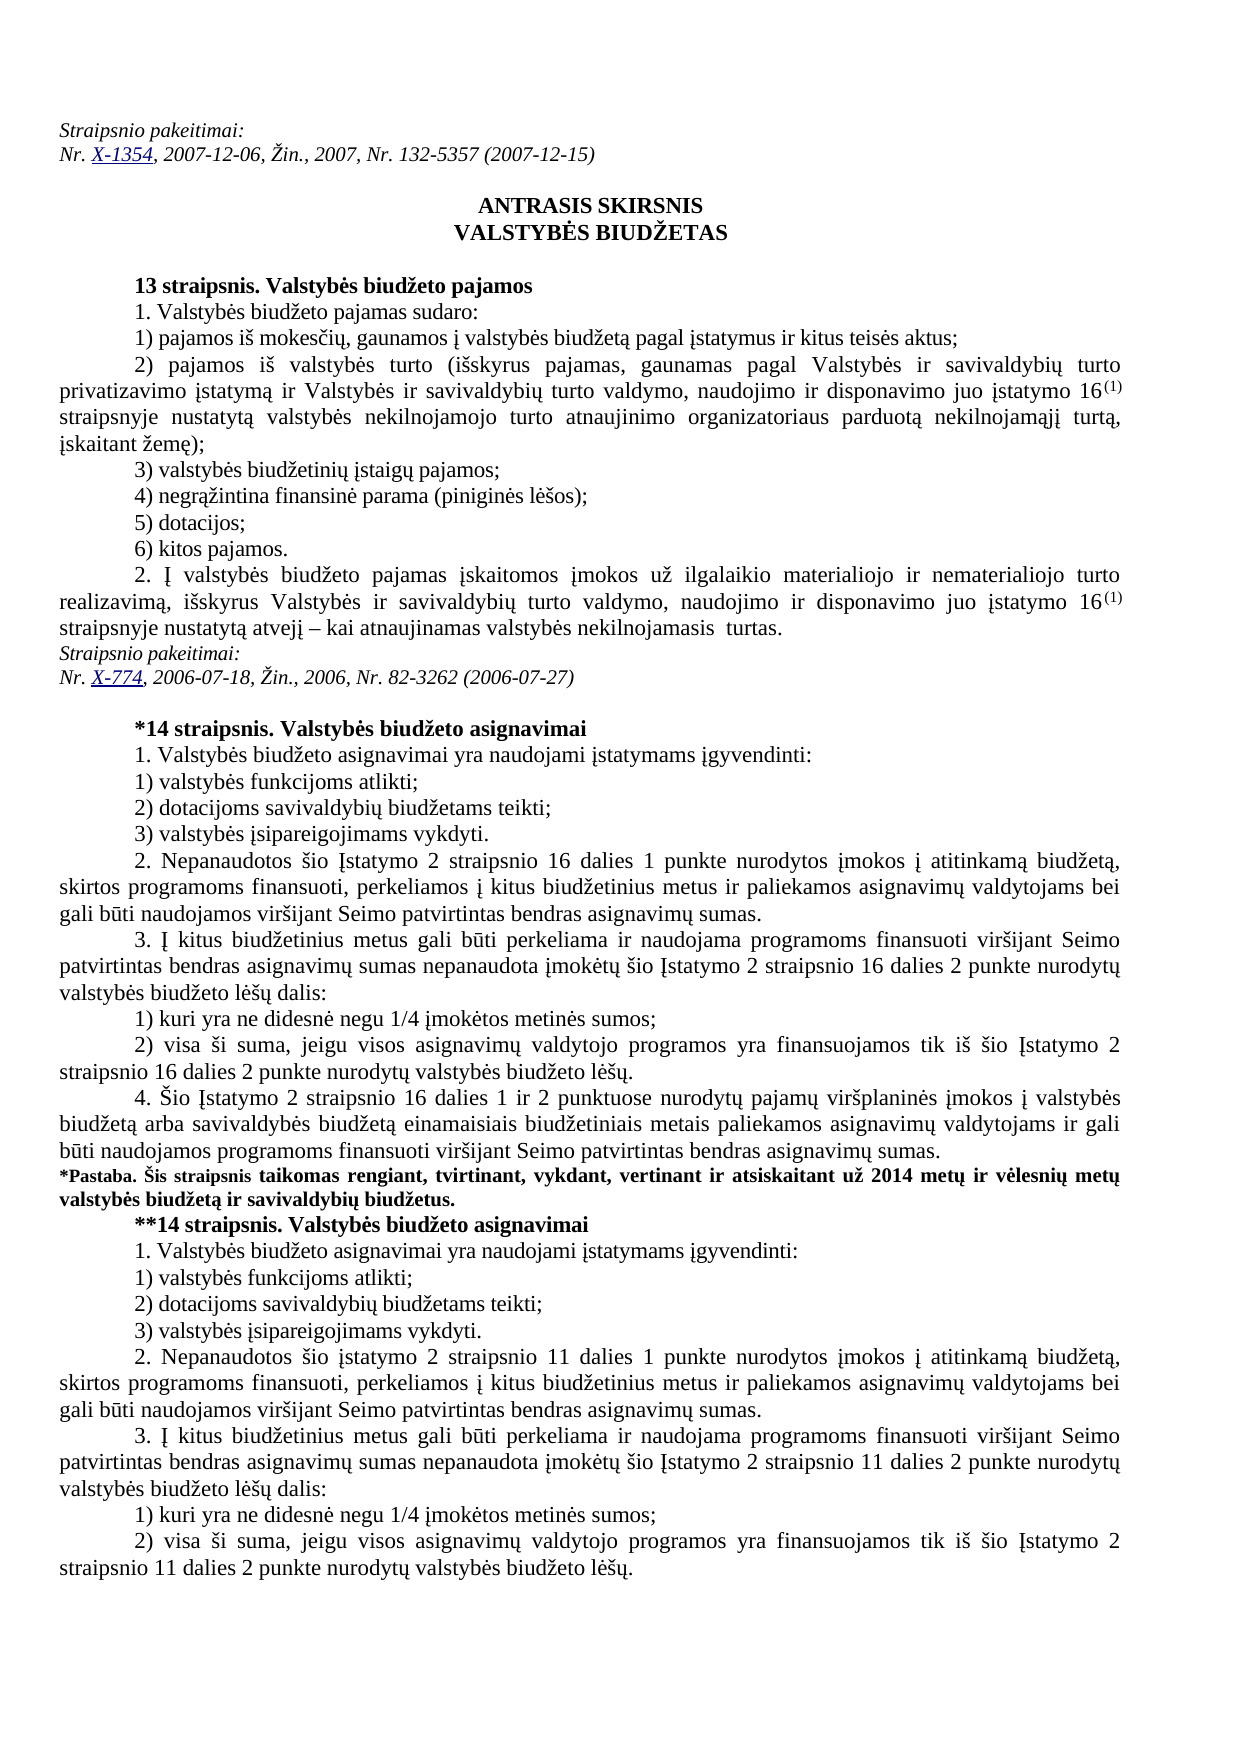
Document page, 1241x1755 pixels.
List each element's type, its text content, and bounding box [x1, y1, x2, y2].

text 2) dotacijoms savivaldybių biudžetams teikti; [59, 1290, 1122, 1317]
text **14 straipsnis. Valstybės biudžeto asignavimai [59, 1211, 1122, 1238]
text 1. Valstybės biudžeto asignavimai yra naudojami įstatymams įgyvendinti: [59, 741, 1122, 768]
text 3. Į kitus biudžetinius metus gali būti perkeliama ir naudojama programoms finansuoti viršijant Seimo patvirtintas bendras asignavimų sumas nepanaudota įmokėtų šio Įstatymo 2 straipsnio 11 dalies 2 punkte nurodytų valstybės biudžeto lėšų dalis: [59, 1422, 1122, 1501]
text 1) valstybės funkcijoms atlikti; [59, 768, 1122, 794]
text Nr. X-1354, 2007-12-06, Žin., 2007, Nr. 132-5357 (2007-12-15) [59, 142, 1122, 166]
subtitle VALSTYBĖS BIUDŽETAS [59, 219, 1122, 245]
text 3) valstybės biudžetinių įstaigų pajamos; [59, 456, 1122, 482]
text 2) pajamos iš valstybės turto (išskyrus pajamas, gaunamas pagal Valstybės ir savivaldybių turto privatizavimo įstatymą ir Valstybės ir savivaldybių turto valdymo, naudojimo ir disponavimo juo įstatymo 16(1) straipsnyje nustatytą valstybės nekilnojamojo turto atnaujinimo organizatoriaus parduotą nekilnojamąjį turtą, įskaitant žemę); [59, 351, 1122, 456]
text Nr. X-774, 2006-07-18, Žin., 2006, Nr. 82-3262 (2006-07-27) [59, 665, 1122, 689]
text *Pastaba. Šis straipsnis taikomas rengiant, tvirtinant, vykdant, vertinant ir atsiskaitant už 2014 metų ir vėlesnių metų valstybės biudžetą ir savivaldybių biudžetus. [59, 1163, 1122, 1211]
text 3) valstybės įsipareigojimams vykdyti. [59, 821, 1122, 847]
text 1) pajamos iš mokesčių, gaunamos į valstybės biudžetą pagal įstatymus ir kitus teisės aktus; [59, 324, 1122, 351]
text Straipsnio pakeitimai: [59, 118, 1122, 142]
text 2) dotacijoms savivaldybių biudžetams teikti; [59, 794, 1122, 821]
text 2) visa ši suma, jeigu visos asignavimų valdytojo programos yra finansuojamos tik iš šio Įstatymo 2 straipsnio 16 dalies 2 punkte nurodytų valstybės biudžeto lėšų. [59, 1031, 1122, 1084]
text 3) valstybės įsipareigojimams vykdyti. [59, 1317, 1122, 1343]
text 4) negrąžintina finansinė parama (piniginės lėšos); [59, 482, 1122, 509]
text 3. Į kitus biudžetinius metus gali būti perkeliama ir naudojama programoms finansuoti viršijant Seimo patvirtintas bendras asignavimų sumas nepanaudota įmokėtų šio Įstatymo 2 straipsnio 16 dalies 2 punkte nurodytų valstybės biudžeto lėšų dalis: [59, 926, 1122, 1005]
text 2. Į valstybės biudžeto pajamas įskaitomos įmokos už ilgalaikio materialiojo ir nematerialiojo turto realizavimą, išskyrus Valstybės ir savivaldybių turto valdymo, naudojimo ir disponavimo juo įstatymo 16(1) straipsnyje nustatytą atvejį – kai atnaujinamas valstybės nekilnojamasis turtas. [59, 562, 1122, 641]
text 1. Valstybės biudžeto asignavimai yra naudojami įstatymams įgyvendinti: [59, 1238, 1122, 1264]
text 4. Šio Įstatymo 2 straipsnio 16 dalies 1 ir 2 punktuose nurodytų pajamų viršplaninės įmokos į valstybės biudžetą arba savivaldybės biudžetą einamaisiais biudžetiniais metais paliekamos asignavimų valdytojams ir gali būti naudojamos programoms finansuoti viršijant Seimo patvirtintas bendras asignavimų sumas. [59, 1084, 1122, 1163]
text 2) visa ši suma, jeigu visos asignavimų valdytojo programos yra finansuojamos tik iš šio Įstatymo 2 straipsnio 11 dalies 2 punkte nurodytų valstybės biudžeto lėšų. [59, 1527, 1122, 1580]
subtitle ANTRASIS SKIRSNIS [59, 193, 1122, 219]
text 6) kitos pajamos. [59, 535, 1122, 562]
text 1) kuri yra ne didesnė negu 1/4 įmokėtos metinės sumos; [59, 1005, 1122, 1031]
text 1. Valstybės biudžeto pajamas sudaro: [59, 298, 1122, 324]
text 2. Nepanaudotos šio Įstatymo 2 straipsnio 16 dalies 1 punkte nurodytos įmokos į atitinkamą biudžetą, skirtos programoms finansuoti, perkeliamos į kitus biudžetinius metus ir paliekamos asignavimų valdytojams bei gali būti naudojamos viršijant Seimo patvirtintas bendras asignavimų sumas. [59, 847, 1122, 926]
text *14 straipsnis. Valstybės biudžeto asignavimai [59, 715, 1122, 741]
text 13 straipsnis. Valstybės biudžeto pajamos [59, 272, 1122, 298]
text 1) kuri yra ne didesnė negu 1/4 įmokėtos metinės sumos; [59, 1501, 1122, 1527]
text 2. Nepanaudotos šio įstatymo 2 straipsnio 11 dalies 1 punkte nurodytos įmokos į atitinkamą biudžetą, skirtos programoms finansuoti, perkeliamos į kitus biudžetinius metus ir paliekamos asignavimų valdytojams bei gali būti naudojamos viršijant Seimo patvirtintas bendras asignavimų sumas. [59, 1343, 1122, 1422]
text 5) dotacijos; [59, 509, 1122, 535]
text 1) valstybės funkcijoms atlikti; [59, 1264, 1122, 1290]
text Straipsnio pakeitimai: [59, 641, 1122, 665]
